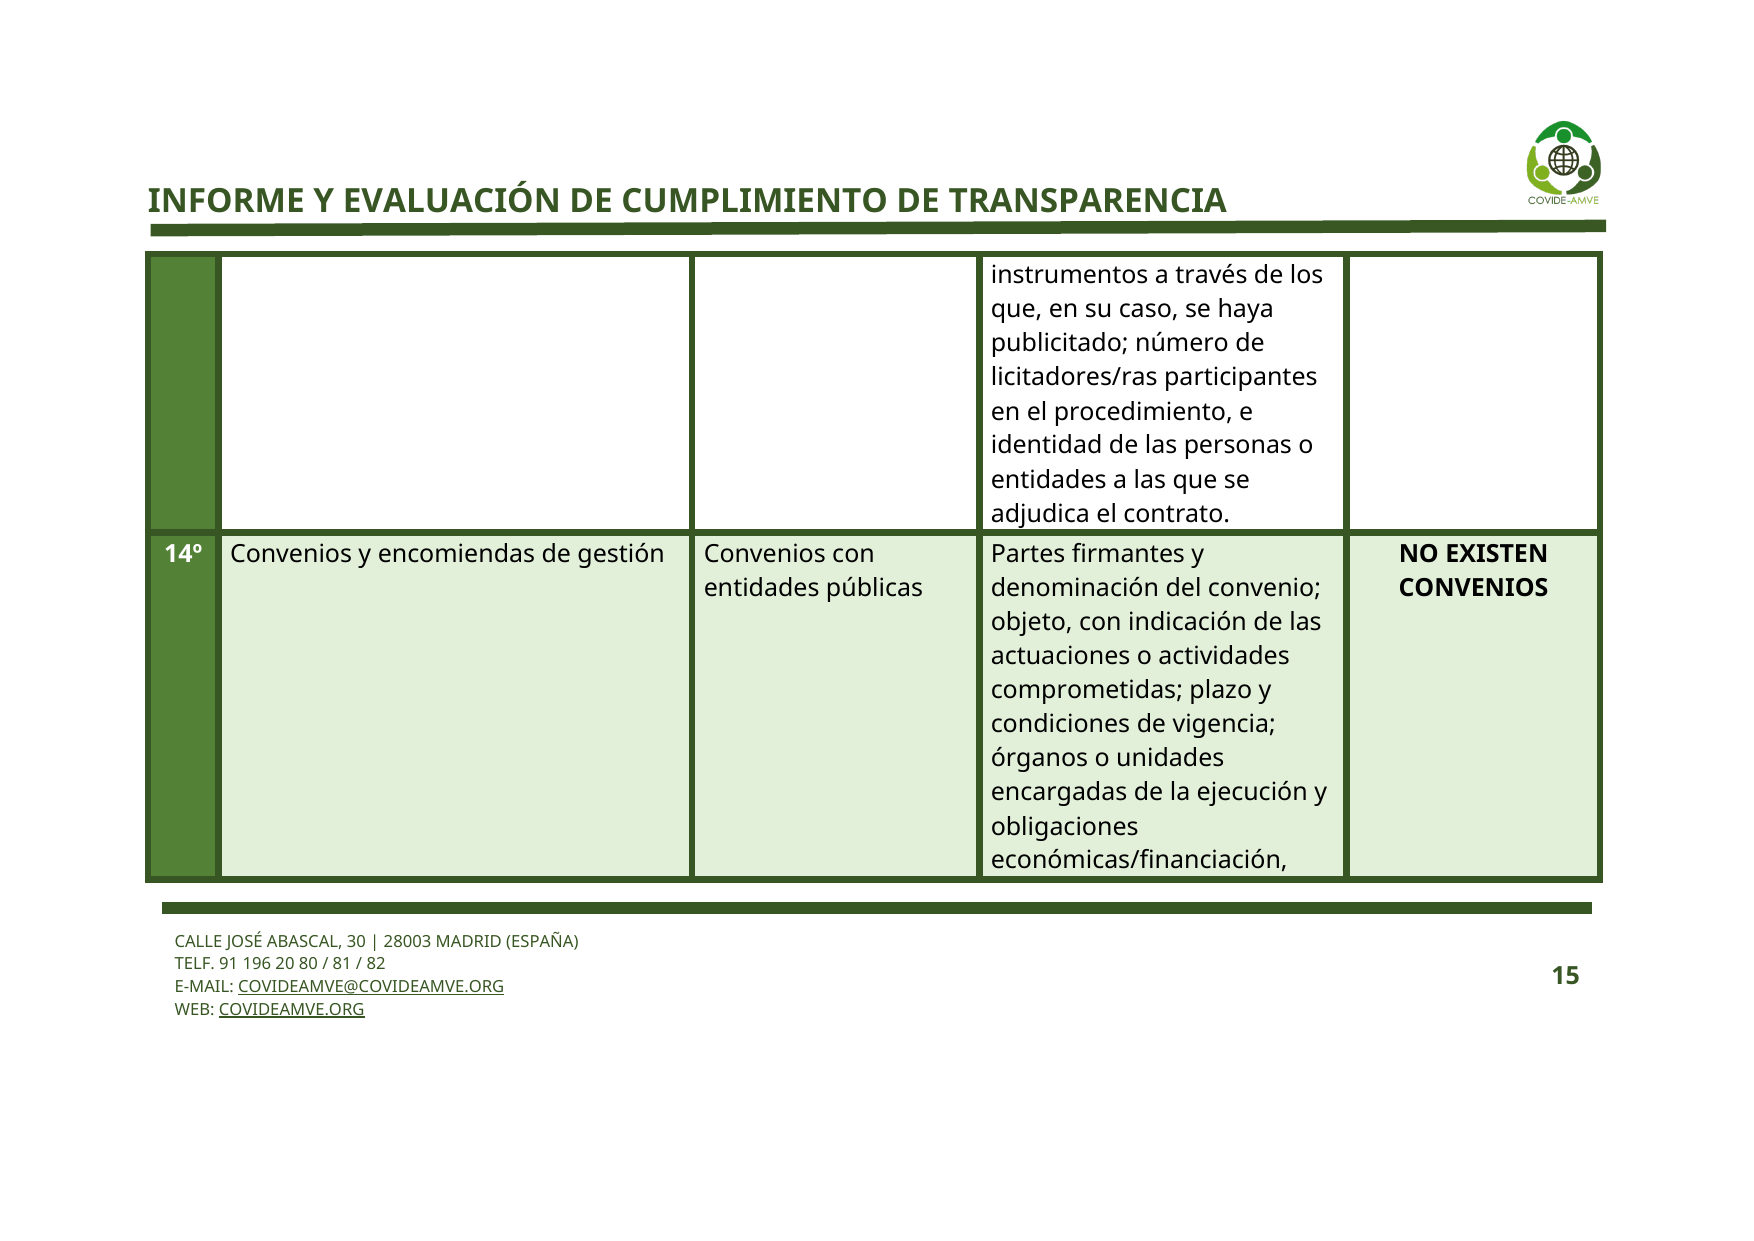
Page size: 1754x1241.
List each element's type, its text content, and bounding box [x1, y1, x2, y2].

table_cell instrumentos a través de los que, en su caso, se haya publicitado; número de licitadores/ras participantes en el procedimiento, e identidad de las personas o entidades a las que se adjudica el contrato. [983, 257, 1343, 529]
table_cell [222, 257, 689, 529]
table_cell NO EXISTEN CONVENIOS [1350, 536, 1597, 876]
table_cell Convenios y encomiendas de gestión [222, 536, 689, 876]
table_cell [151, 257, 215, 529]
table_cell 14º [151, 536, 215, 876]
table_cell Partes firmantes y denominación del convenio; objeto, con indicación de las actuaciones o actividades comprometidas; plazo y condiciones de vigencia; órganos o unidades encargadas de la ejecución y obligaciones económicas/financiación, [983, 536, 1343, 876]
table_cell Convenios con entidades públicas [695, 536, 976, 876]
table_cell [1350, 257, 1597, 529]
table_cell [695, 257, 976, 529]
